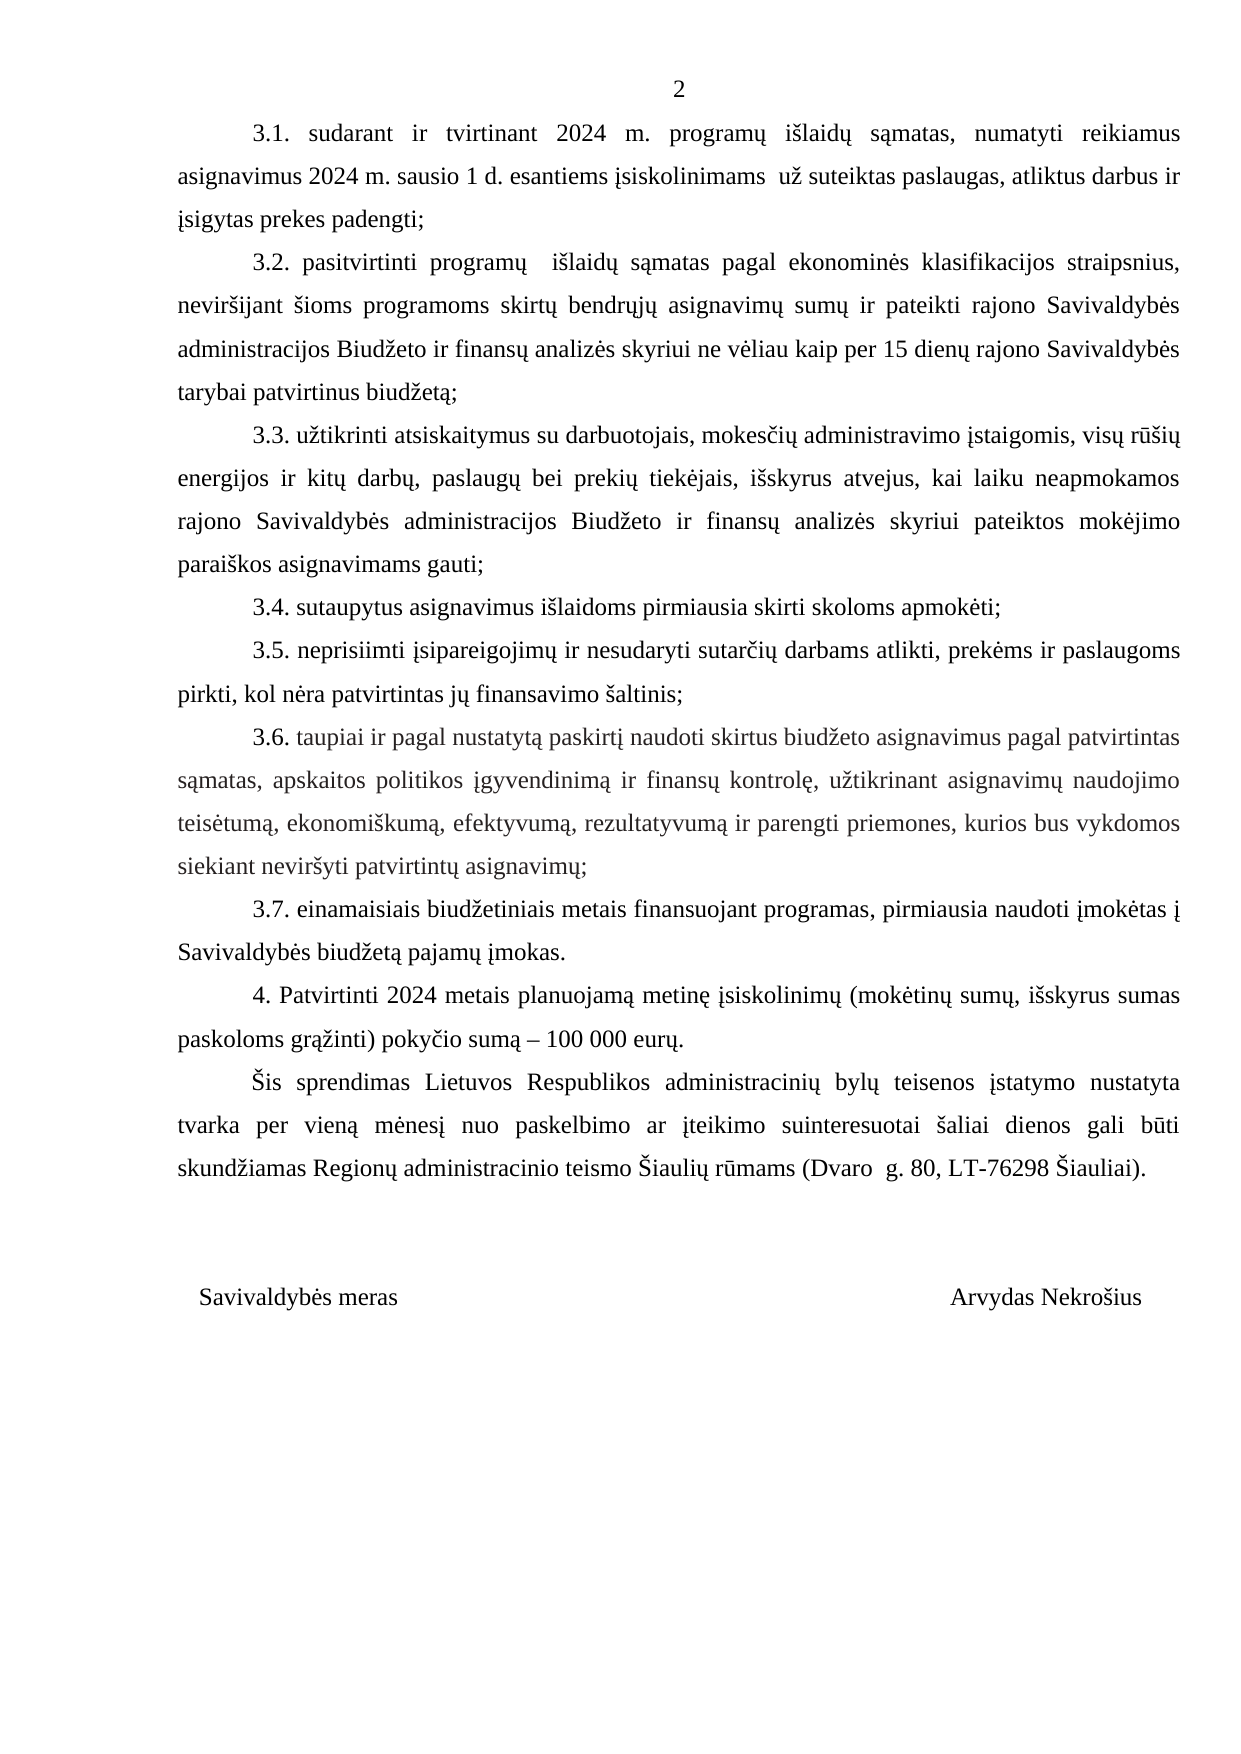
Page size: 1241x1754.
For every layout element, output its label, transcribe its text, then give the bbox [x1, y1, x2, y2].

text 3.4. sutaupytus asignavimus išlaidoms pirmiausia skirti skoloms apmokėti; [177, 592, 1181, 621]
text 3.7. einamaisiais biudžetiniais metais finansuojant programas, pirmiausia naudoti įmokėtas į Savivaldybės biudžetą pajamų įmokas. [177, 894, 1181, 966]
text Šis sprendimas Lietuvos Respublikos administracinių bylų teisenos įstatymo nustatyta tvarka per vieną mėnesį nuo paskelbimo ar įteikimo suinteresuotai šaliai dienos gali būti skundžiamas Regionų administracinio teismo Šiaulių rūmams (Dvaro g. 80, LT-76298 Šiauliai). [177, 1067, 1181, 1182]
text 3.5. neprisiimti įsipareigojimų ir nesudaryti sutarčių darbams atlikti, prekėms ir paslaugoms pirkti, kol nėra patvirtintas jų finansavimo šaltinis; [177, 636, 1181, 707]
text 3.6. taupiai ir pagal nustatytą paskirtį naudoti skirtus biudžeto asignavimus pagal patvirtintas sąmatas, apskaitos politikos įgyvendinimą ir finansų kontrolę, užtikrinant asignavimų naudojimo teisėtumą, ekonomiškumą, efektyvumą, rezultatyvumą ir parengti priemones, kurios bus vykdomos siekiant neviršyti patvirtintų asignavimų; [177, 722, 1181, 880]
text 4. Patvirtinti 2024 metais planuojamą metinę įsiskolinimų (mokėtinų sumų, išskyrus sumas paskoloms grąžinti) pokyčio sumą – 100 000 eurų. [177, 981, 1181, 1052]
text Savivaldybės meras Arvydas Nekrošius [199, 1282, 1181, 1311]
text 3.1. sudarant ir tvirtinant 2024 m. programų išlaidų sąmatas, numatyti reikiamus asignavimus 2024 m. sausio 1 d. esantiems įsiskolinimams už suteiktas paslaugas, atliktus darbus ir įsigytas prekes padengti; [177, 118, 1181, 233]
text 3.3. užtikrinti atsiskaitymus su darbuotojais, mokesčių administravimo įstaigomis, visų rūšių energijos ir kitų darbų, paslaugų bei prekių tiekėjais, išskyrus atvejus, kai laiku neapmokamos rajono Savivaldybės administracijos Biudžeto ir finansų analizės skyriui pateiktos mokėjimo paraiškos asignavimams gauti; [177, 420, 1181, 578]
text 3.2. pasitvirtinti programų išlaidų sąmatas pagal ekonominės klasifikacijos straipsnius, neviršijant šioms programoms skirtų bendrųjų asignavimų sumų ir pateikti rajono Savivaldybės administracijos Biudžeto ir finansų analizės skyriui ne vėliau kaip per 15 dienų rajono Savivaldybės tarybai patvirtinus biudžetą; [177, 247, 1181, 406]
